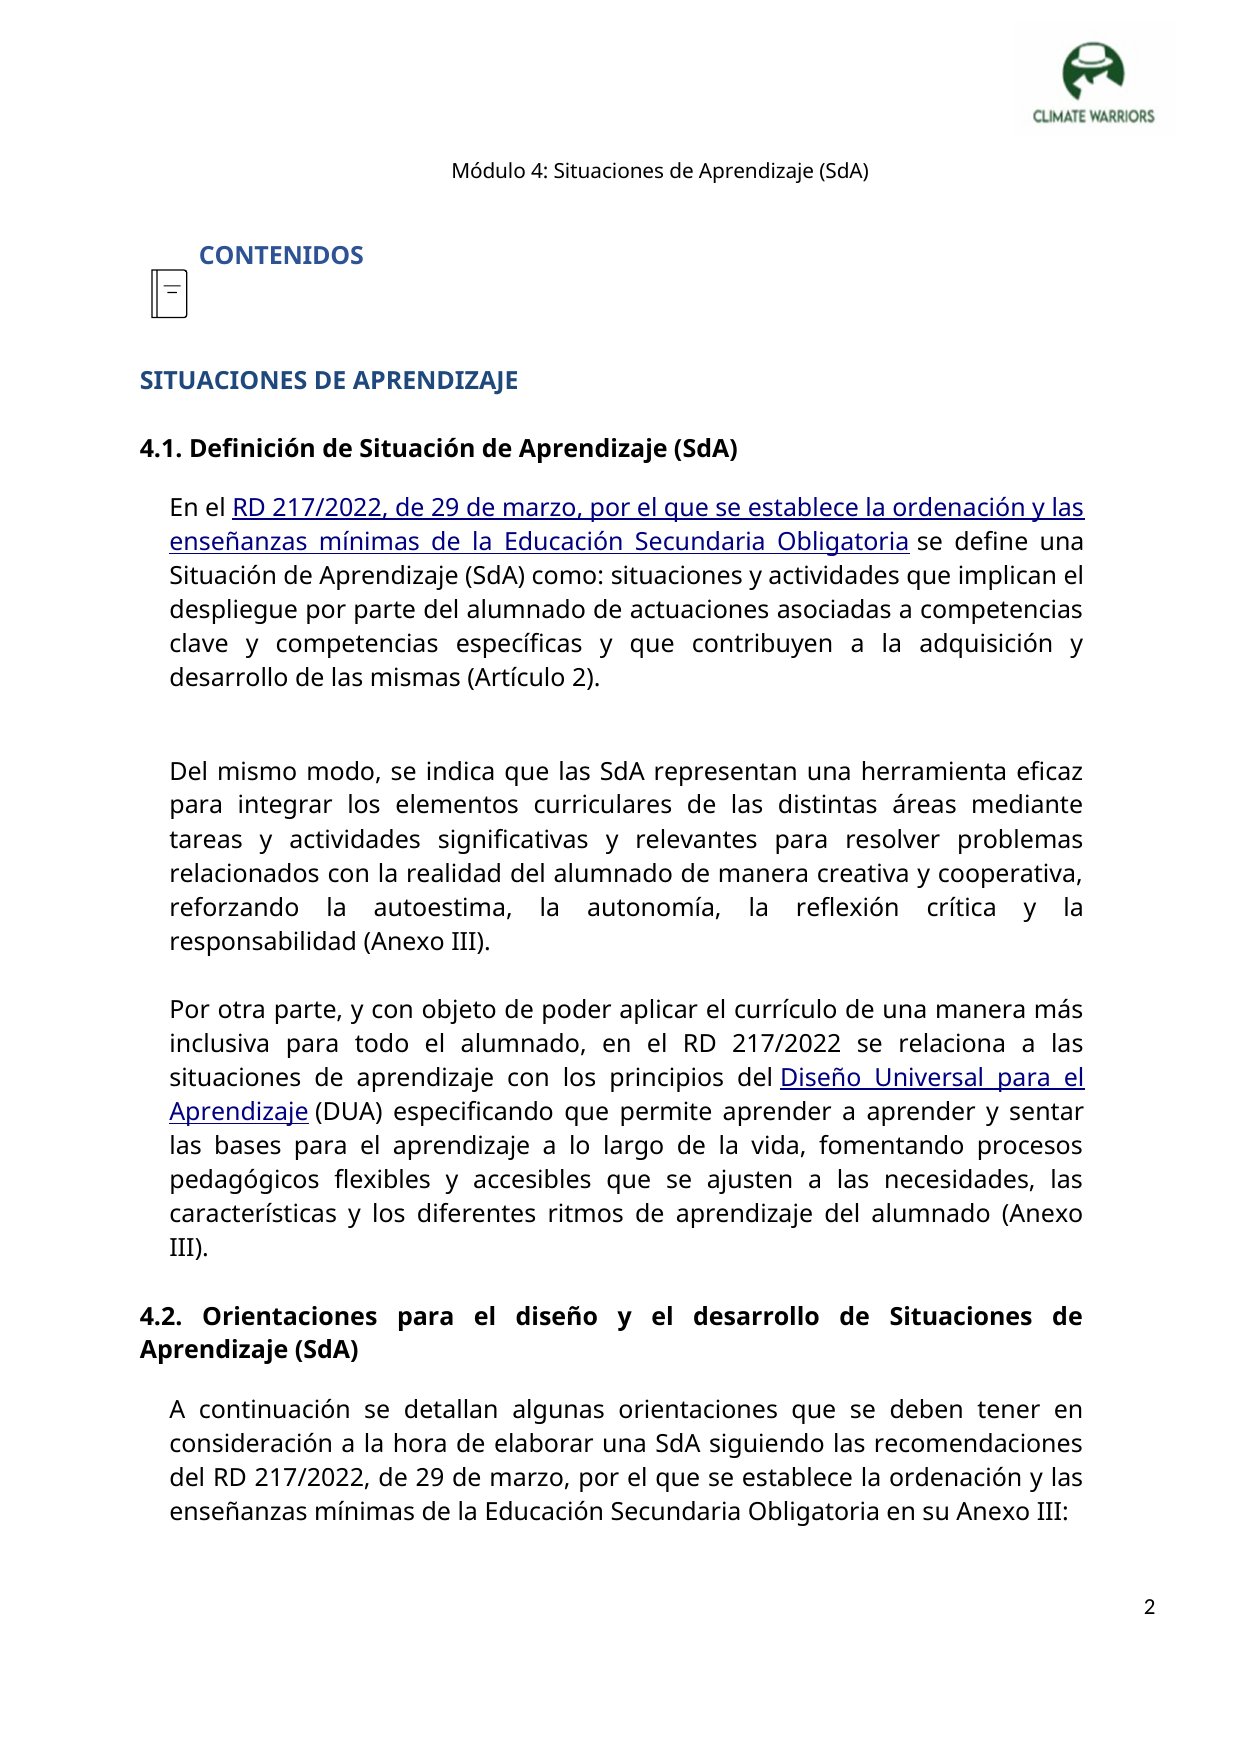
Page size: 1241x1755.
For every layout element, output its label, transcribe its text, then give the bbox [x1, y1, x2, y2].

text CONTENIDOS [139, 237, 1084, 323]
text Por otra parte, y con objeto de poder aplicar el currículo de una manera más inclusiva para todo el alumnado, en el RD 217/2022 se relaciona a las situaciones de aprendizaje con los principios del Diseño Universal para el Aprendizaje (DUA) especificando que permite aprender a aprender y sentar las bases para el aprendizaje a lo largo de la vida, fomentando procesos pedagógicos flexibles y accesibles que se ajusten a las necesidades, las características y los diferentes ritmos de aprendizaje del alumnado (Anexo III). [169, 992, 1084, 1264]
text A continuación se detallan algunas orientaciones que se deben tener en consideración a la hora de elaborar una SdA siguiendo las recomendaciones del RD 217/2022, de 29 de marzo, por el que se establece la ordenación y las enseñanzas mínimas de la Educación Secundaria Obligatoria en su Anexo III: [169, 1391, 1084, 1527]
text 4.2. Orientaciones para el diseño y el desarrollo de Situaciones de Aprendizaje (SdA) [139, 1298, 1084, 1366]
text SITUACIONES DE APRENDIZAJE [139, 362, 1084, 397]
text 4.1. Definición de Situación de Aprendizaje (SdA) [139, 431, 1084, 465]
text Del mismo modo, se indica que las SdA representan una herramienta eficaz para integrar los elementos curriculares de las distintas áreas mediante tareas y actividades significativas y relevantes para resolver problemas relacionados con la realidad del alumnado de manera creativa y cooperativa, reforzando la autoestima, la autonomía, la reflexión crítica y la responsabilidad (Anexo III). [169, 753, 1084, 957]
text En el RD 217/2022, de 29 de marzo, por el que se establece la ordenación y las enseñanzas mínimas de la Educación Secundaria Obligatoria se define una Situación de Aprendizaje (SdA) como: situaciones y actividades que implican el despliegue por parte del alumnado de actuaciones asociadas a competencias clave y competencias específicas y que contribuyen a la adquisición y desarrollo de las mismas (Artículo 2). [169, 490, 1084, 694]
